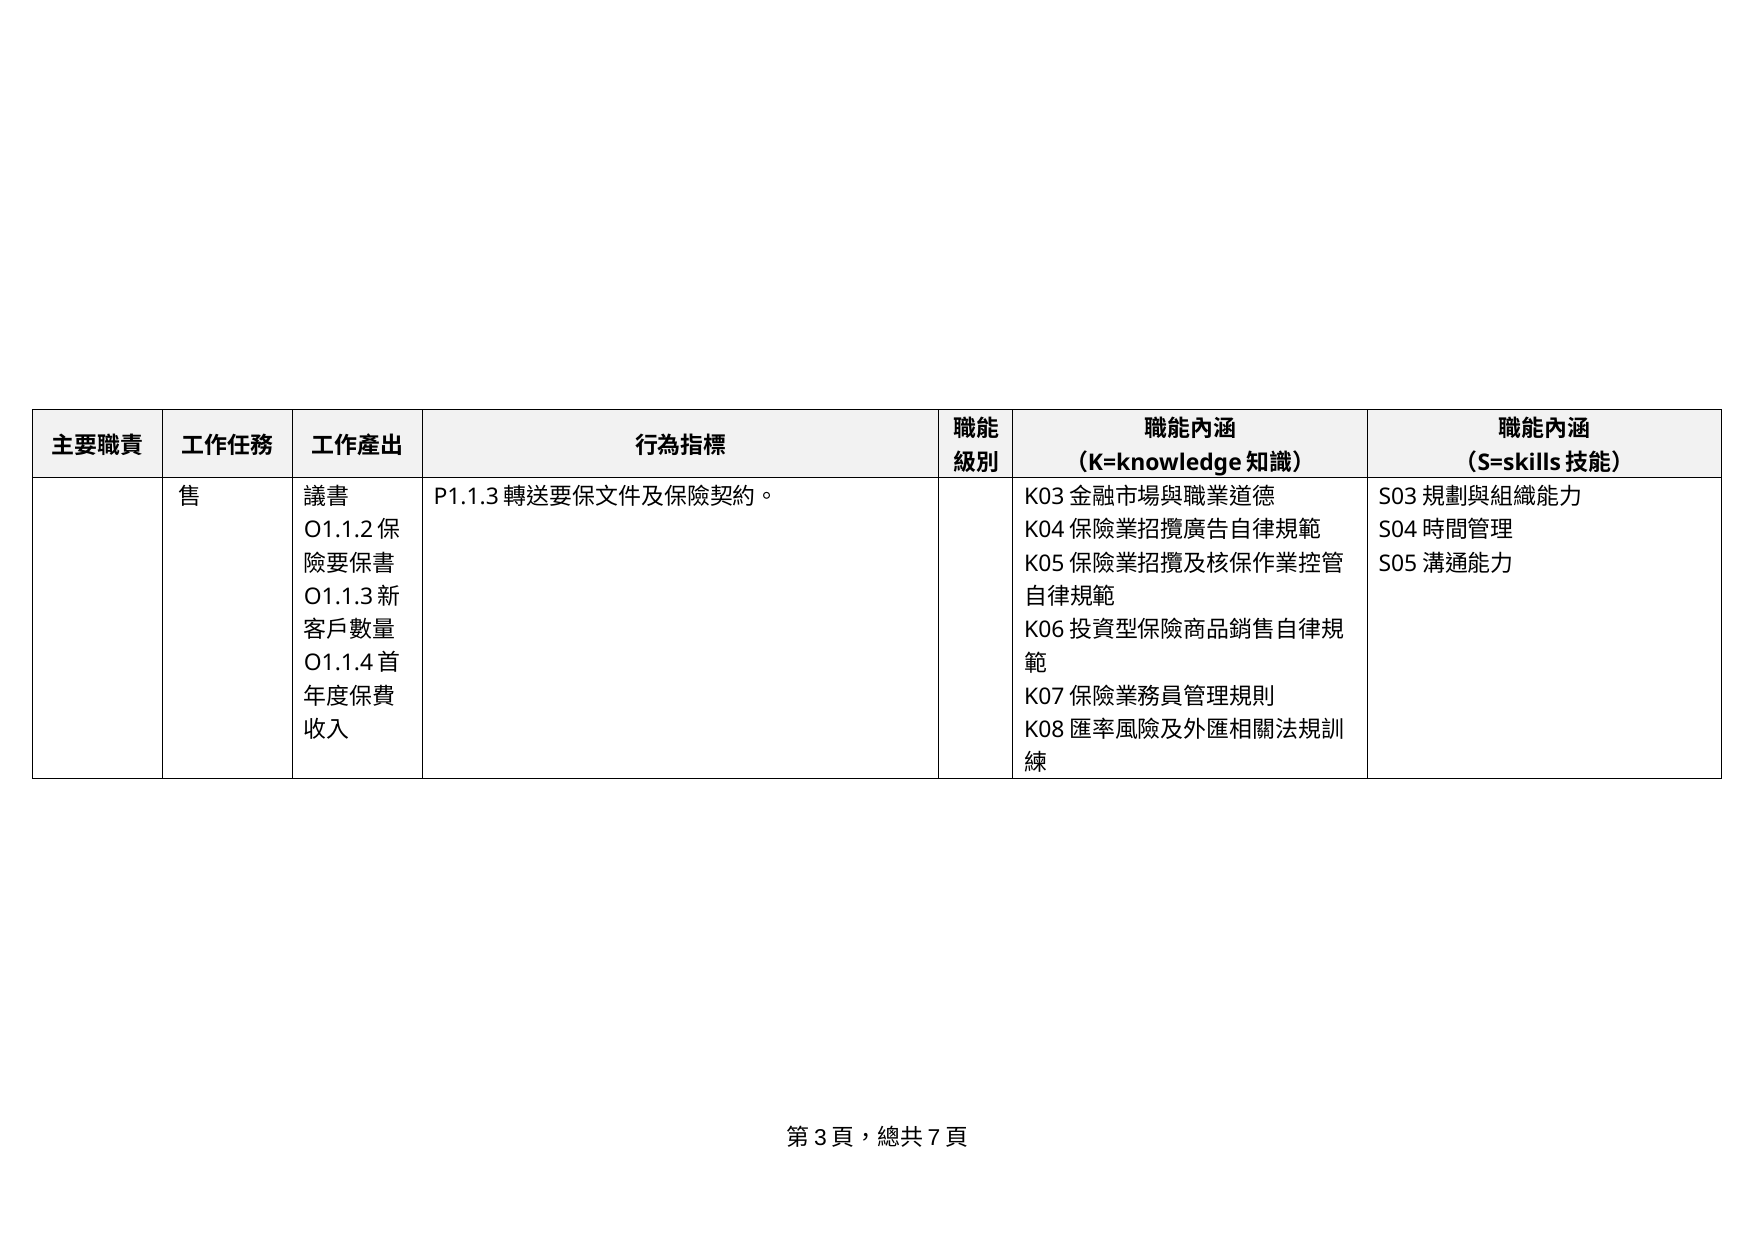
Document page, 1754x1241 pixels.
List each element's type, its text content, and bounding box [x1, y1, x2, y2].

table_cell K03金融市場與職業道德 K04保險業招攬廣告自律規範 K05保險業招攬及核保作業控管自律規範 K06投資型保險商品銷售自律規範 K07保險業務員管理規則 K08匯率風險及外匯相關法規訓練 [1013, 478, 1367, 777]
table_cell S03規劃與組織能力 S04時間管理 S05溝通能力 [1368, 478, 1721, 777]
table_header 工作產出 [293, 410, 422, 477]
table_cell [33, 478, 162, 777]
table_cell P1.1.3轉送要保文件及保險契約。 [423, 478, 938, 777]
table_header 工作任務 [163, 410, 292, 477]
table_cell 議書 O1.1.2保險要保書 O1.1.3新客戶數量 O1.1.4首年度保費收入 [293, 478, 422, 777]
table_header 職能級別 [939, 410, 1012, 477]
table_header 職能內涵 （K=knowledge知識） [1013, 410, 1367, 477]
table_header 職能內涵 （S=skills技能） [1368, 410, 1721, 477]
table_header 行為指標 [423, 410, 938, 477]
table_cell [939, 478, 1012, 777]
table_header 主要職責 [33, 410, 162, 477]
table_cell 售 [163, 478, 292, 777]
